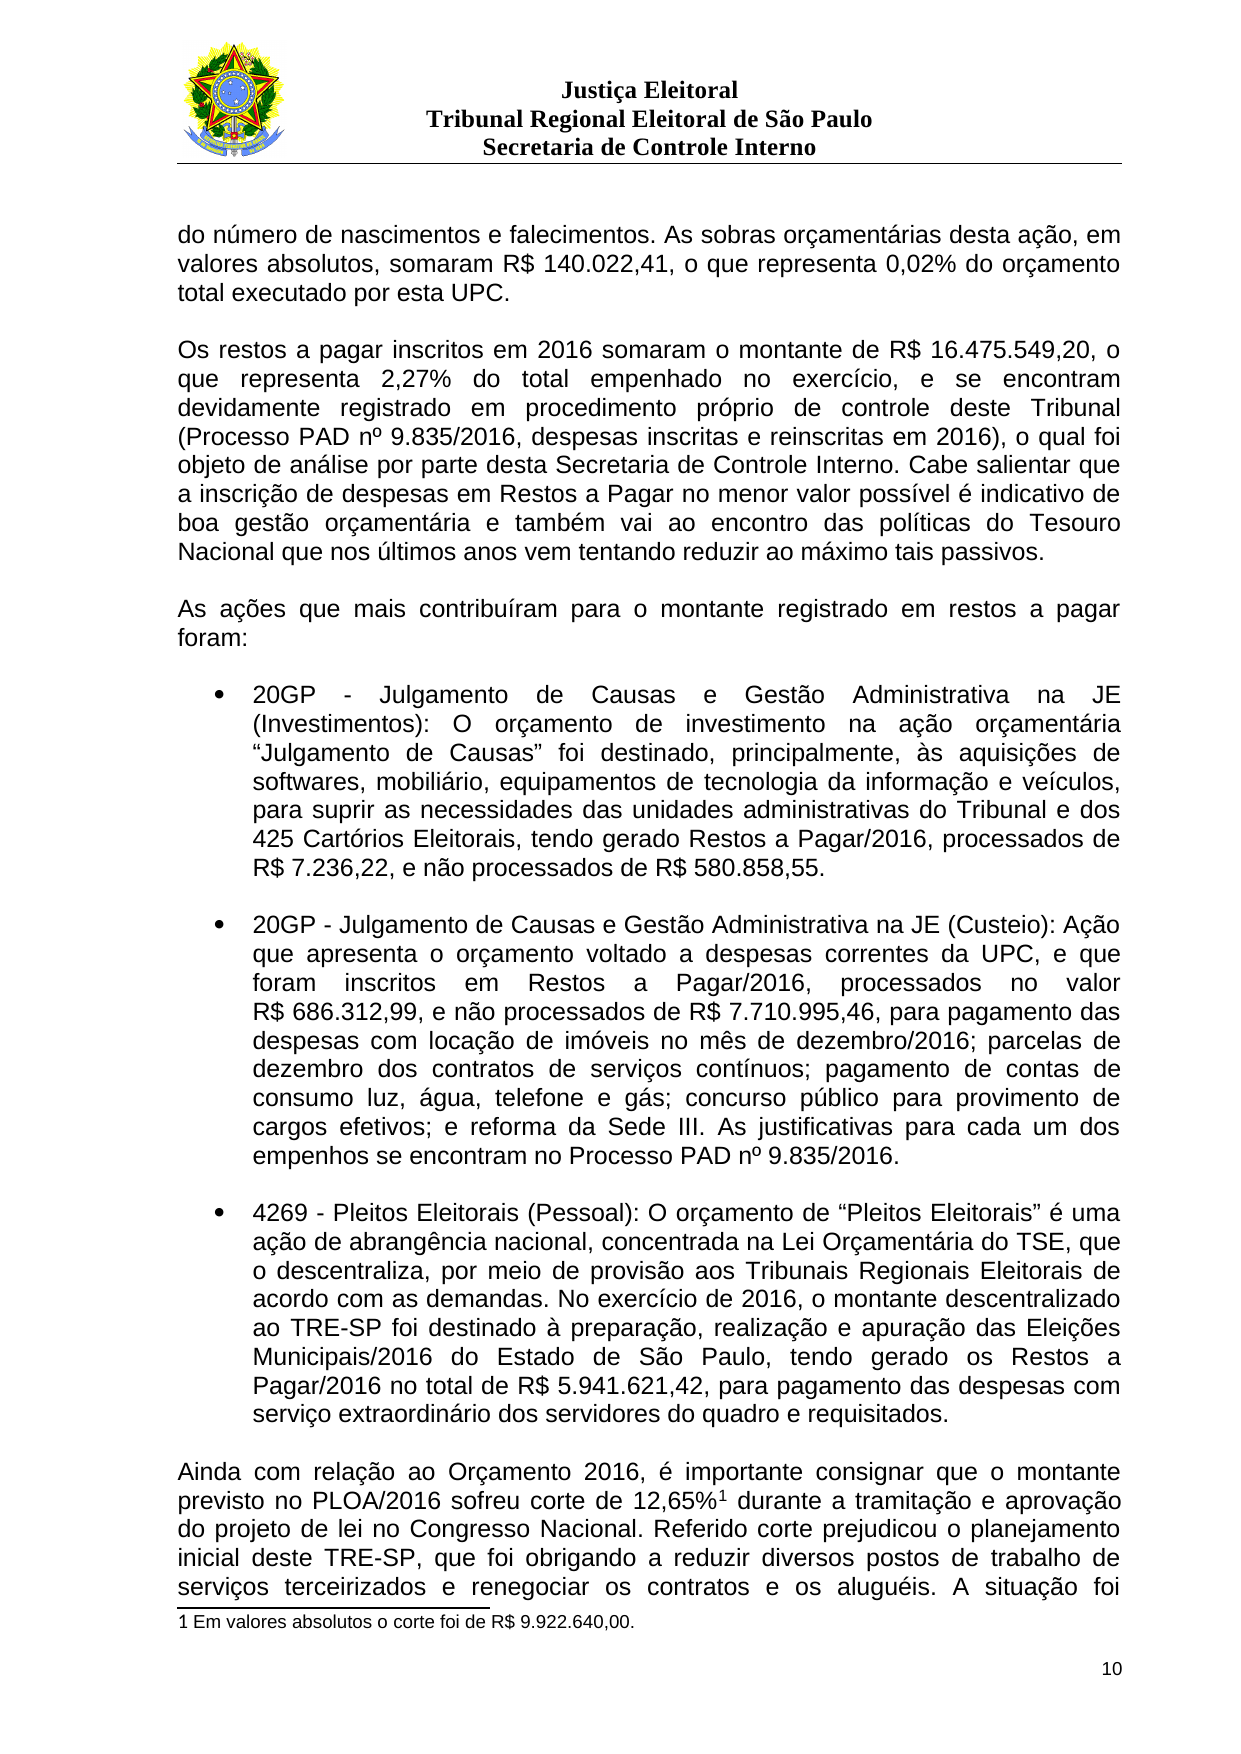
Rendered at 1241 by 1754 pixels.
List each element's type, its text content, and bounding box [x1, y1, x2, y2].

list 20GP - Julgamento de Causas e Gestão Administrativa na JE (Custeio): Ação que apresenta o orçamento voltado a despesas correntes da UPC, e que foram inscritos em Restos a Pagar/2016, processados no valor R$ 686.312,99, e não processados de R$ 7.710.995,46, para pagamento das despesas com locação de imóveis no mês de dezembro/2016; parcelas de dezembro dos contratos de serviços contínuos; pagamento de contas de consumo luz, água, telefone e gás; concurso público para provimento de cargos efetivos; e reforma da Sede III. As justificativas para cada um dos empenhos se encontram no Processo PAD nº 9.835/2016. [215, 911, 1122, 1169]
text do número de nascimentos e falecimentos. As sobras orçamentárias desta ação, em valores absolutos, somaram R$ 140.022,41, o que representa 0,02% do orçamento total executado por esta UPC. [177, 220, 1122, 307]
text As ações que mais contribuíram para o montante registrado em restos a pagar foram: [177, 594, 1122, 652]
list 20GP - Julgamento de Causas e Gestão Administrativa na JE (Investimentos): O orçamento de investimento na ação orçamentária “Julgamento de Causas” foi destinado, principalmente, às aquisições de softwares, mobiliário, equipamentos de tecnologia da informação e veículos, para suprir as necessidades das unidades administrativas do Tribunal e dos 425 Cartórios Eleitorais, tendo gerado Restos a Pagar/2016, processados de R$ 7.236,22, e não processados de R$ 580.858,55. [215, 680, 1122, 882]
list 4269 - Pleitos Eleitorais (Pessoal): O orçamento de “Pleitos Eleitorais” é uma ação de abrangência nacional, concentrada na Lei Orçamentária do TSE, que o descentraliza, por meio de provisão aos Tribunais Regionais Eleitorais de acordo com as demandas. No exercício de 2016, o montante descentralizado ao TRE-SP foi destinado à preparação, realização e apuração das Eleições Municipais/2016 do Estado de São Paulo, tendo gerado os Restos a Pagar/2016 no total de R$ 5.941.621,42, para pagamento das despesas com serviço extraordinário dos servidores do quadro e requisitados. [215, 1198, 1122, 1428]
text Em valores absolutos o corte foi de R$ 9.922.640,00. [177, 1608, 1122, 1633]
text Ainda com relação ao Orçamento 2016, é importante consignar que o montante previsto no PLOA/2016 sofreu corte de 12,65% durante a tramitação e aprovação do projeto de lei no Congresso Nacional. Referido corte prejudicou o planejamento inicial deste TRE-SP, que foi obrigando a reduzir diversos postos de trabalho de serviços terceirizados e renegociar os contratos e os aluguéis. A situação foi [177, 1457, 1122, 1601]
text Os restos a pagar inscritos em 2016 somaram o montante de R$ 16.475.549,20, o que representa 2,27% do total empenhado no exercício, e se encontram devidamente registrado em procedimento próprio de controle deste Tribunal (Processo PAD nº 9.835/2016, despesas inscritas e reinscritas em 2016), o qual foi objeto de análise por parte desta Secretaria de Controle Interno. Cabe salientar que a inscrição de despesas em Restos a Pagar no menor valor possível é indicativo de boa gestão orçamentária e também vai ao encontro das políticas do Tesouro Nacional que nos últimos anos vem tentando reduzir ao máximo tais passivos. [177, 335, 1122, 565]
